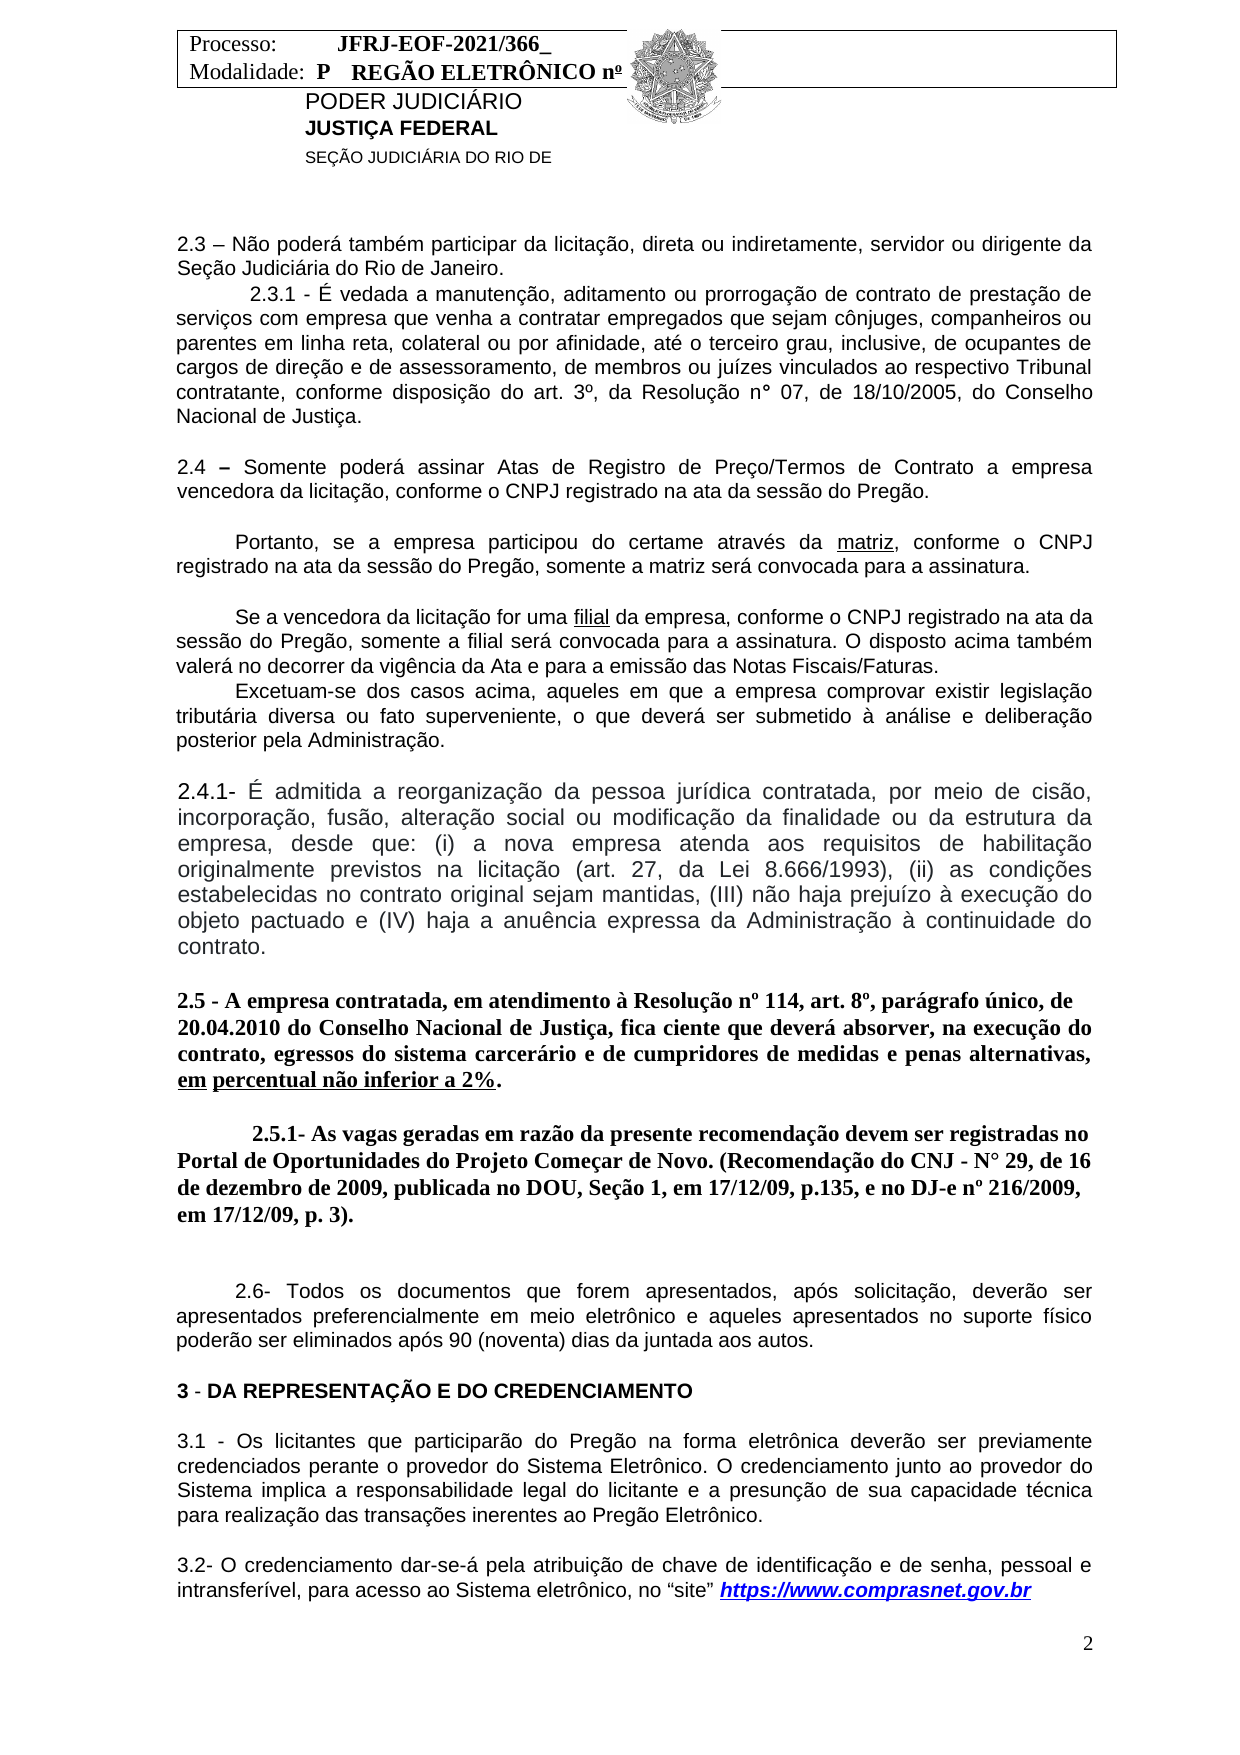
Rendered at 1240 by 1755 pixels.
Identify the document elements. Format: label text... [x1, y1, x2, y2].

text 2.3.1 - É vedada a manutenção, aditamento ou prorrogação de contrato de prestação de serviços com empresa que venha a contratar empregados que sejam cônjuges, companheiros ou parentes em linha reta, colateral ou por afinidade, até o terceiro grau, inclusive, de ocupantes de cargos de direção e de assessoramento, de membros ou juízes vinculados ao respectivo Tribunal contratante, conforme disposição do art. 3º, da Resolução n° 07, de 18/10/2005, do Conselho Nacional de Justiça. [176, 281, 1093, 428]
text Portanto, se a empresa participou do certame através da matriz, conforme o CNPJ registrado na ata da sessão do Pregão, somente a matriz será convocada para a assinatura. [176, 530, 1093, 578]
text 2.6- Todos os documentos que forem apresentados, após solicitação, deverão ser apresentados preferencialmente em meio eletrônico e aqueles apresentados no suporte físico poderão ser eliminados após 90 (noventa) dias da juntada aos autos. [176, 1279, 1093, 1352]
text 3.1 - Os licitantes que participarão do Pregão na forma eletrônica deverão ser previamente credenciados perante o provedor do Sistema Eletrônico. O credenciamento junto ao provedor do Sistema implica a responsabilidade legal do licitante e a presunção de sua capacidade técnica para realização das transações inerentes ao Pregão Eletrônico. [177, 1429, 1093, 1527]
subtitle 2.5 - A empresa contratada, em atendimento à Resolução nº 114, art. 8º, parágrafo único, de [177, 987, 1093, 1014]
subtitle 3 - DA REPRESENTAÇÃO E DO CREDENCIAMENTO [177, 1378, 1093, 1402]
text 20.04.2010 do Conselho Nacional de Justiça, fica ciente que deverá absorver, na execução do contrato, egressos do sistema carcerário e de cumpridores de medidas e penas alternativas, em percentual não inferior a 2%. [177, 1015, 1093, 1092]
text Excetuam-se dos casos acima, aqueles em que a empresa comprovar existir legislação tributária diversa ou fato superveniente, o que deverá ser submetido à análise e deliberação posterior pela Administração. [176, 679, 1093, 752]
text 3.2- O credenciamento dar-se-á pela atribuição de chave de identificação e de senha, pessoal e intransferível, para acesso ao Sistema eletrônico, no “site” https://www.comprasnet.gov.br [177, 1553, 1093, 1602]
text 2.5.1- As vagas geradas em razão da presente recomendação devem ser registradas no Portal de Oportunidades do Projeto Começar de Novo. (Recomendação do CNJ - N° 29, de 16 de dezembro de 2009, publicada no DOU, Seção 1, em 17/12/09, p.135, e no DJ-e nº 216/2009, em 17/12/09, p. 3). [177, 1120, 1093, 1227]
text 2.4 – Somente poderá assinar Atas de Registro de Preço/Termos de Contrato a empresa vencedora da licitação, conforme o CNPJ registrado na ata da sessão do Pregão. [177, 455, 1093, 503]
text 2.3 – Não poderá também participar da licitação, direta ou indiretamente, servidor ou dirigente da Seção Judiciária do Rio de Janeiro. [177, 232, 1093, 280]
text Se a vencedora da licitação for uma filial da empresa, conforme o CNPJ registrado na ata da sessão do Pregão, somente a filial será convocada para a assinatura. O disposto acima também valerá no decorrer da vigência da Ata e para a emissão das Notas Fiscais/Faturas. [176, 605, 1093, 678]
text 2.4.1- É admitida a reorganização da pessoa jurídica contratada, por meio de cisão, incorporação, fusão, alteração social ou modificação da finalidade ou da estrutura da empresa, desde que: (i) a nova empresa atenda aos requisitos de habilitação originalmente previstos na licitação (art. 27, da Lei 8.666/1993), (ii) as condições estabelecidas no contrato original sejam mantidas, (III) não haja prejuízo à execução do objeto pactuado e (IV) haja a anuência expressa da Administração à continuidade do contrato. [177, 779, 1093, 959]
